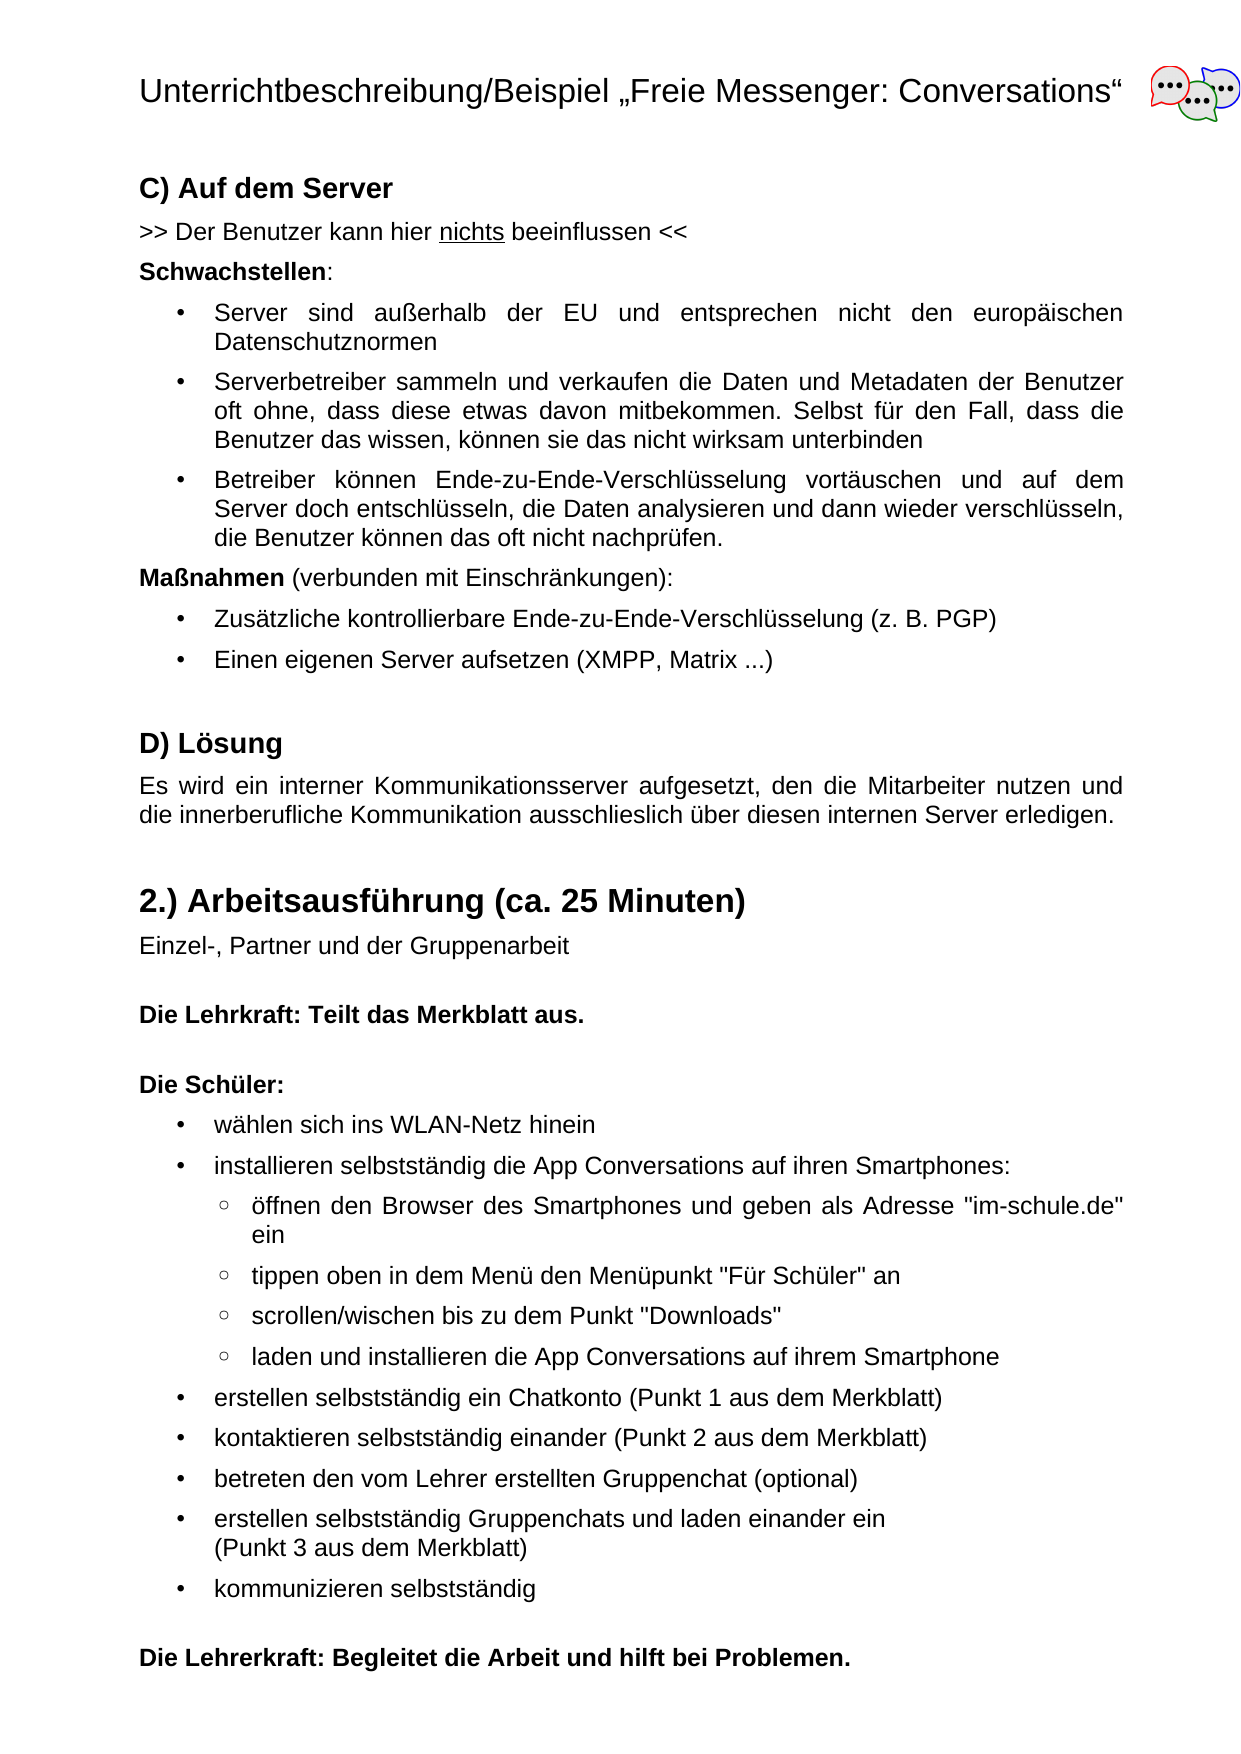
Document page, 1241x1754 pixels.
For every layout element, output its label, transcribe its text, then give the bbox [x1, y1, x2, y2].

list Serverbetreiber sammeln und verkaufen die Daten und Metadaten der Benutzer oft ohne, dass diese etwas davon mitbekommen. Selbst für den Fall, dass die Benutzer das wissen, können sie das nicht wirksam unterbinden [176, 367, 1125, 453]
list öffnen den Browser des Smartphones und geben als Adresse "im-schule.de" ein [214, 1191, 1125, 1249]
list Zusätzliche kontrollierbare Ende-zu-Ende-Verschlüsselung (z. B. PGP) [176, 604, 1125, 633]
list scrollen/wischen bis zu dem Punkt "Downloads" [214, 1301, 1125, 1330]
list Betreiber können Ende-zu-Ende-Verschlüsselung vortäuschen und auf dem Server doch entschlüsseln, die Daten analysieren und dann wieder verschlüsseln, die Benutzer können das oft nicht nachprüfen. [176, 465, 1125, 552]
text Die Lehrkraft: Teilt das Merkblatt aus. [139, 1000, 1125, 1058]
text 2.) Arbeitsausführung (ca. 25 Minuten) [139, 881, 1125, 919]
text Einzel-, Partner und der Gruppenarbeit [139, 931, 1125, 988]
list tippen oben in dem Menü den Menüpunkt "Für Schüler" an [214, 1261, 1125, 1289]
list kommunizieren selbstständig [176, 1574, 1125, 1631]
list betreten den vom Lehrer erstellten Gruppenchat (optional) [176, 1464, 1125, 1493]
text C) Auf dem Server [139, 171, 1125, 205]
text Die Schüler: [139, 1069, 1125, 1098]
list erstellen selbstständig ein Chatkonto (Punkt 1 aus dem Merkblatt) [176, 1383, 1125, 1411]
picture [1151, 66, 1241, 122]
text >> Der Benutzer kann hier nichts beeinflussen << [139, 217, 1125, 246]
text D) Lösung [139, 726, 1125, 759]
text Die Lehrerkraft: Begleitet die Arbeit und hilft bei Problemen. [139, 1643, 1125, 1672]
text Schwachstellen: [139, 257, 1125, 286]
list kontaktieren selbstständig einander (Punkt 2 aus dem Merkblatt) [176, 1423, 1125, 1452]
list Server sind außerhalb der EU und entsprechen nicht den europäischen Datenschutznormen [176, 298, 1125, 355]
text Maßnahmen (verbunden mit Einschränkungen): [139, 563, 1125, 592]
list installieren selbstständig die App Conversations auf ihren Smartphones: [176, 1151, 1125, 1179]
text Es wird ein interner Kommunikationsserver aufgesetzt, den die Mitarbeiter nutzen und die innerberufliche Kommunikation ausschlieslich über diesen internen Server erledigen. [139, 771, 1125, 828]
list Einen eigenen Server aufsetzen (XMPP, Matrix ...) [176, 644, 1125, 673]
list wählen sich ins WLAN-Netz hinein [176, 1110, 1125, 1139]
list erstellen selbstständig Gruppenchats und laden einander ein (Punkt 3 aus dem Merkblatt) [176, 1504, 1125, 1562]
list laden und installieren die App Conversations auf ihrem Smartphone [214, 1342, 1125, 1371]
